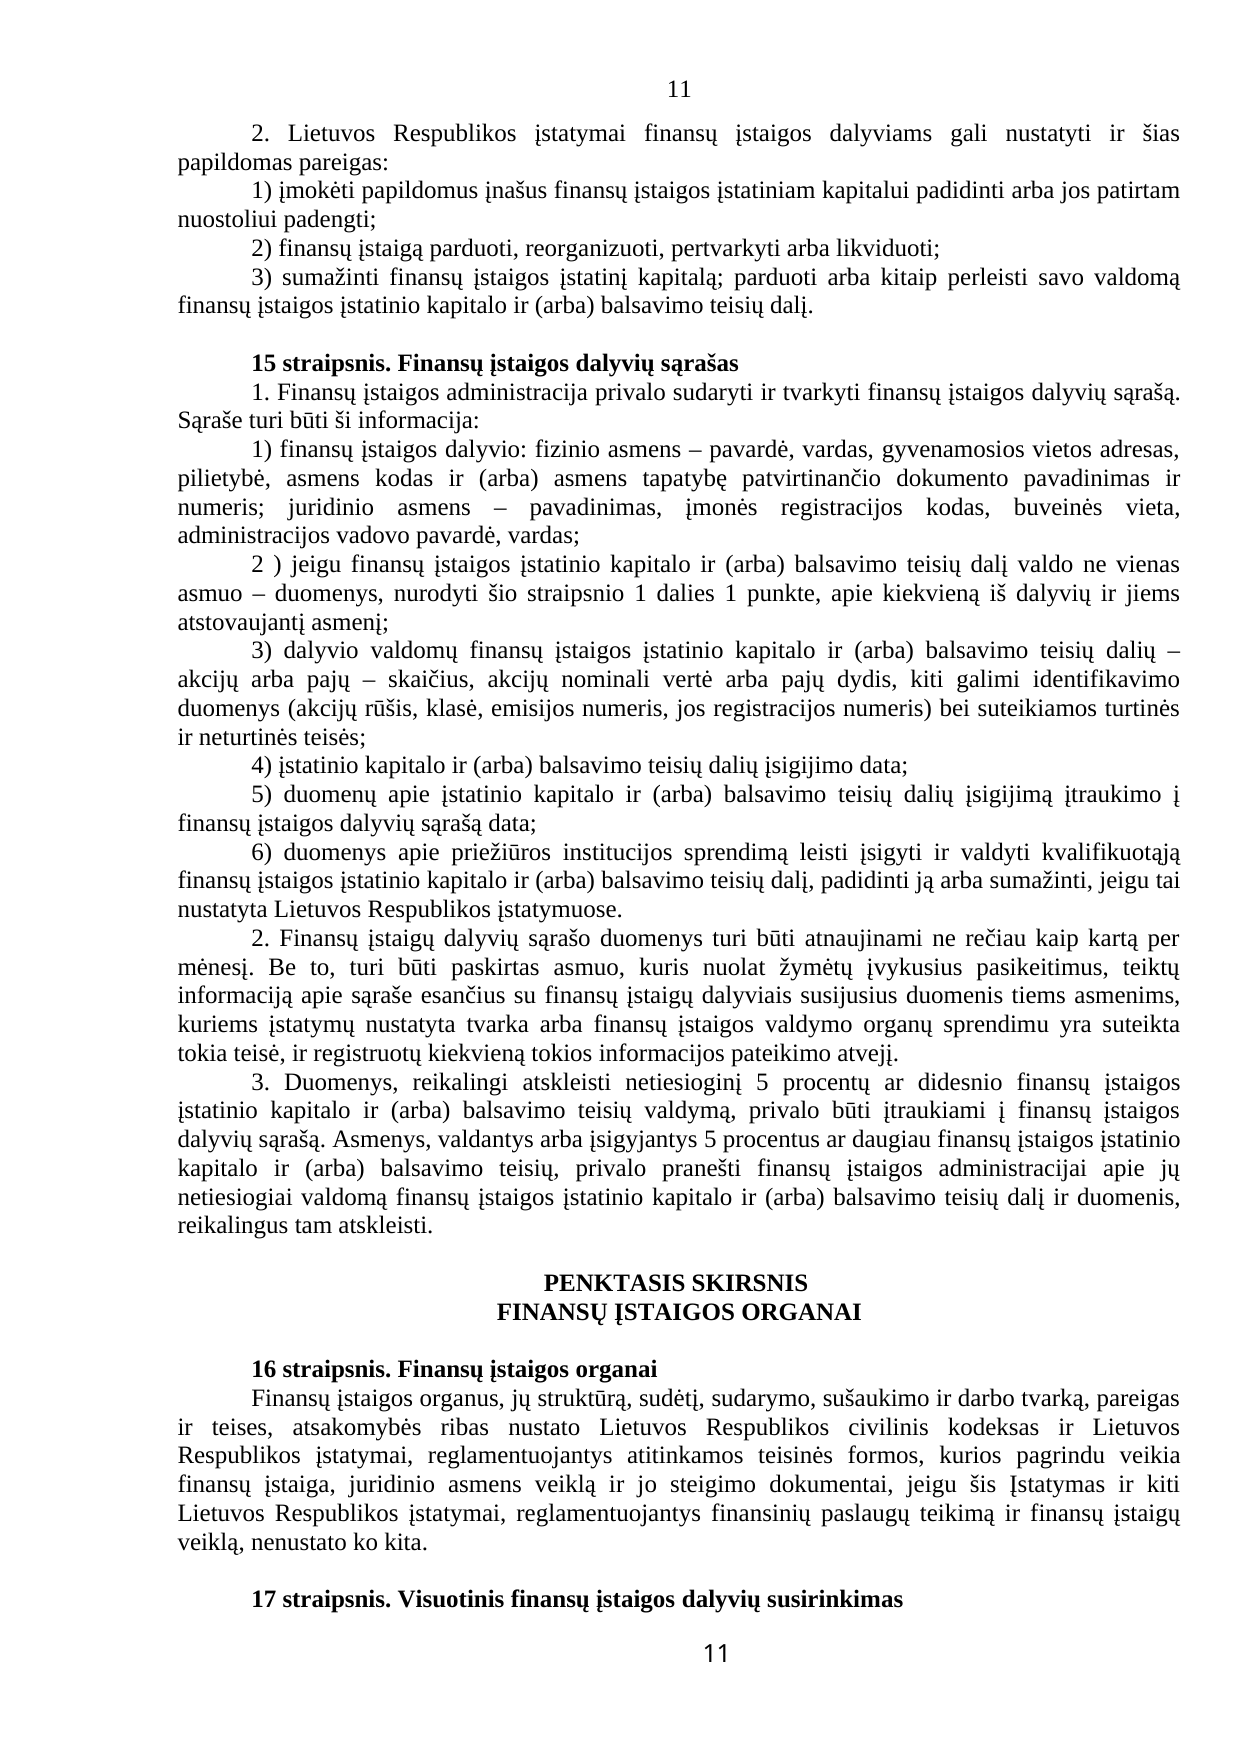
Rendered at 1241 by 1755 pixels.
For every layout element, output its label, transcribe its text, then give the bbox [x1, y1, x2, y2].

text 17 straipsnis. Visuotinis finansų įstaigos dalyvių susirinkimas [177, 1584, 1181, 1613]
text 2. Lietuvos Respublikos įstatymai finansų įstaigos dalyviams gali nustatyti ir šias papildomas pareigas: [177, 118, 1181, 176]
text 1) įmokėti papildomus įnašus finansų įstaigos įstatiniam kapitalui padidinti arba jos patirtam nuostoliui padengti; [177, 176, 1181, 233]
text Finansų įstaigos organus, jų struktūrą, sudėtį, sudarymo, sušaukimo ir darbo tvarką, pareigas ir teises, atsakomybės ribas nustato Lietuvos Respublikos civilinis kodeksas ir Lietuvos Respublikos įstatymai, reglamentuojantys atitinkamos teisinės formos, kurios pagrindu veikia finansų įstaiga, juridinio asmens veiklą ir jo steigimo dokumentai, jeigu šis Įstatymas ir kiti Lietuvos Respublikos įstatymai, reglamentuojantys finansinių paslaugų teikimą ir finansų įstaigų veiklą, nenustato ko kita. [177, 1383, 1181, 1556]
text 3. Duomenys, reikalingi atskleisti netiesioginį 5 procentų ar didesnio finansų įstaigos įstatinio kapitalo ir (arba) balsavimo teisių valdymą, privalo būti įtraukiami į finansų įstaigos dalyvių sąrašą. Asmenys, valdantys arba įsigyjantys 5 procentus ar daugiau finansų įstaigos įstatinio kapitalo ir (arba) balsavimo teisių, privalo pranešti finansų įstaigos administracijai apie jų netiesiogiai valdomą finansų įstaigos įstatinio kapitalo ir (arba) balsavimo teisių dalį ir duomenis, reikalingus tam atskleisti. [177, 1067, 1181, 1239]
text 2. Finansų įstaigų dalyvių sąrašo duomenys turi būti atnaujinami ne rečiau kaip kartą per mėnesį. Be to, turi būti paskirtas asmuo, kuris nuolat žymėtų įvykusius pasikeitimus, teiktų informaciją apie sąraše esančius su finansų įstaigų dalyviais susijusius duomenis tiems asmenims, kuriems įstatymų nustatyta tvarka arba finansų įstaigos valdymo organų sprendimu yra suteikta tokia teisė, ir registruotų kiekvieną tokios informacijos pateikimo atvejį. [177, 923, 1181, 1067]
text FINANSŲ ĮSTAIGOS ORGANAI [177, 1297, 1181, 1326]
text 3) sumažinti finansų įstaigos įstatinį kapitalą; parduoti arba kitaip perleisti savo valdomą finansų įstaigos įstatinio kapitalo ir (arba) balsavimo teisių dalį. [177, 262, 1181, 319]
text 3) dalyvio valdomų finansų įstaigos įstatinio kapitalo ir (arba) balsavimo teisių dalių – akcijų arba pajų – skaičius, akcijų nominali vertė arba pajų dydis, kiti galimi identifikavimo duomenys (akcijų rūšis, klasė, emisijos numeris, jos registracijos numeris) bei suteikiamos turtinės ir neturtinės teisės; [177, 636, 1181, 751]
text 2 ) jeigu finansų įstaigos įstatinio kapitalo ir (arba) balsavimo teisių dalį valdo ne vienas asmuo – duomenys, nurodyti šio straipsnio 1 dalies 1 punkte, apie kiekvieną iš dalyvių ir jiems atstovaujantį asmenį; [177, 549, 1181, 636]
text 6) duomenys apie priežiūros institucijos sprendimą leisti įsigyti ir valdyti kvalifikuotąją finansų įstaigos įstatinio kapitalo ir (arba) balsavimo teisių dalį, padidinti ją arba sumažinti, jeigu tai nustatyta Lietuvos Respublikos įstatymuose. [177, 837, 1181, 923]
text 1. Finansų įstaigos administracija privalo sudaryti ir tvarkyti finansų įstaigos dalyvių sąrašą. Sąraše turi būti ši informacija: [177, 377, 1181, 434]
text 2) finansų įstaigą parduoti, reorganizuoti, pertvarkyti arba likviduoti; [177, 233, 1181, 262]
text 15 straipsnis. Finansų įstaigos dalyvių sąrašas [177, 348, 1181, 377]
text 4) įstatinio kapitalo ir (arba) balsavimo teisių dalių įsigijimo data; [177, 751, 1181, 779]
text PENKTASIS SKIRSNIS [177, 1268, 1181, 1297]
text 1) finansų įstaigos dalyvio: fizinio asmens – pavardė, vardas, gyvenamosios vietos adresas, pilietybė, asmens kodas ir (arba) asmens tapatybę patvirtinančio dokumento pavadinimas ir numeris; juridinio asmens – pavadinimas, įmonės registracijos kodas, buveinės vieta, administracijos vadovo pavardė, vardas; [177, 434, 1181, 549]
text 5) duomenų apie įstatinio kapitalo ir (arba) balsavimo teisių dalių įsigijimą įtraukimo į finansų įstaigos dalyvių sąrašą data; [177, 779, 1181, 837]
text 16 straipsnis. Finansų įstaigos organai [177, 1354, 1181, 1383]
